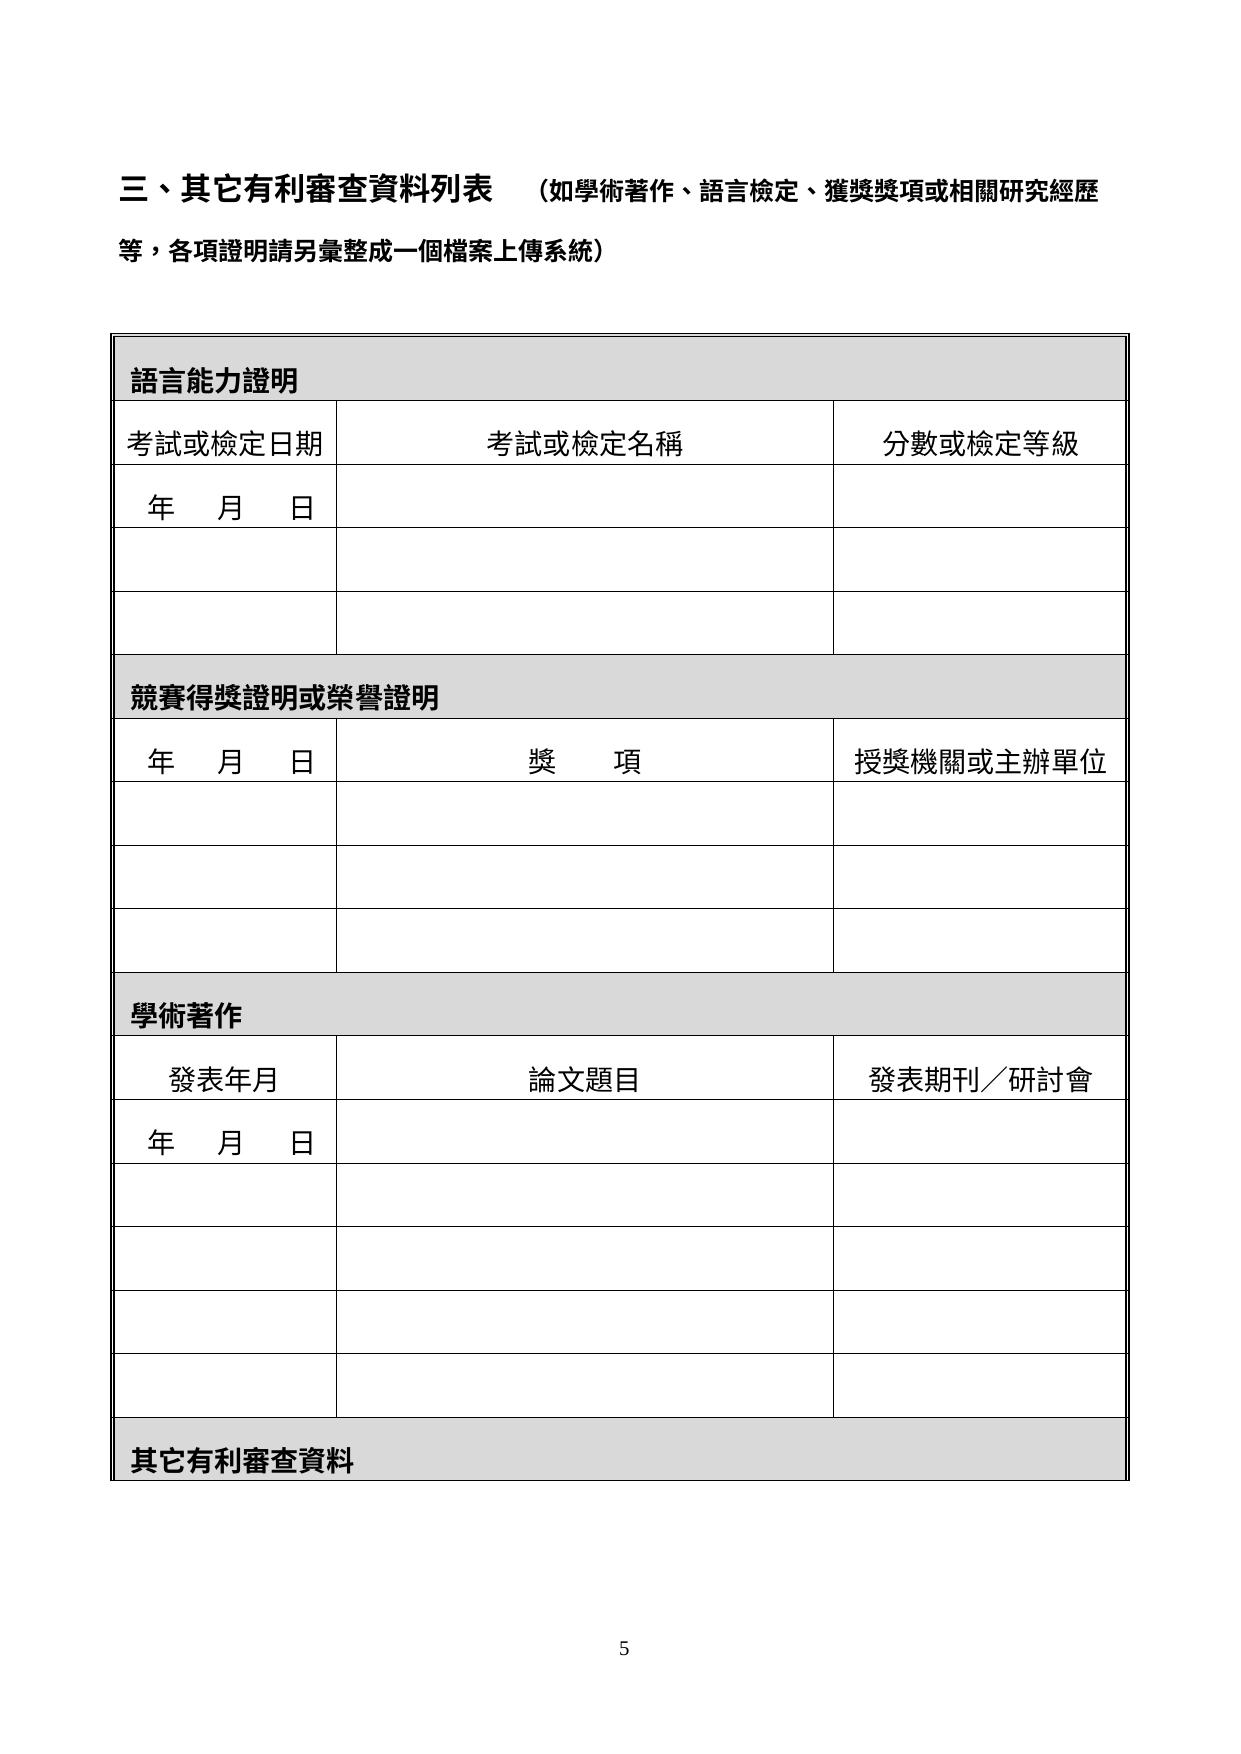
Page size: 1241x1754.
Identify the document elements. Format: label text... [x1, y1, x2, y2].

table_cell [115, 1354, 336, 1417]
table_header 語言能力證明 [115, 337, 1125, 400]
table_cell [115, 1291, 336, 1353]
table_cell [834, 592, 1125, 654]
table_cell [834, 1100, 1125, 1162]
table_cell 考試或檢定名稱 [337, 401, 833, 463]
table_cell 年 月 日 [115, 465, 336, 527]
table_cell 發表期刊／研討會 [834, 1036, 1125, 1099]
table_cell [115, 846, 336, 908]
table_cell 其它有利審查資料 [115, 1418, 1125, 1480]
table_cell 分數或檢定等級 [834, 401, 1125, 463]
table_cell [834, 1291, 1125, 1353]
table_cell [115, 782, 336, 845]
table_cell [337, 846, 833, 908]
table_cell 競賽得獎證明或榮譽證明 [115, 655, 1125, 718]
table_cell [337, 909, 833, 972]
table_cell [337, 1291, 833, 1353]
table_cell [115, 909, 336, 972]
table_cell 年 月 日 [115, 1100, 336, 1162]
table_cell 授獎機關或主辦單位 [834, 719, 1125, 781]
table_cell [115, 528, 336, 591]
table_cell [337, 528, 833, 591]
table_cell [337, 592, 833, 654]
table_cell [834, 1354, 1125, 1417]
table_cell [337, 782, 833, 845]
table_cell 論文題目 [337, 1036, 833, 1099]
table_cell [834, 1227, 1125, 1289]
table_cell 學術著作 [115, 973, 1125, 1035]
table_cell [337, 1100, 833, 1162]
table_cell [834, 782, 1125, 845]
table_cell [834, 909, 1125, 972]
text 三、其它有利審查資料列表 （如學術著作、語言檢定、獲獎獎項或相關研究經歷等，各項證明請另彙整成一個檔案上傳系統） [118, 145, 1122, 333]
table_cell [834, 846, 1125, 908]
table_cell [337, 465, 833, 527]
table_cell [834, 465, 1125, 527]
table_cell [337, 1354, 833, 1417]
table_cell [834, 528, 1125, 591]
table_cell 獎 項 [337, 719, 833, 781]
table_cell 年 月 日 [115, 719, 336, 781]
table_cell [337, 1227, 833, 1289]
table_cell [337, 1164, 833, 1226]
table_cell [115, 1164, 336, 1226]
table_cell 發表年月 [115, 1036, 336, 1099]
table_cell [115, 592, 336, 654]
table_cell 考試或檢定日期 [115, 401, 336, 463]
table_cell [115, 1227, 336, 1289]
table_cell [834, 1164, 1125, 1226]
